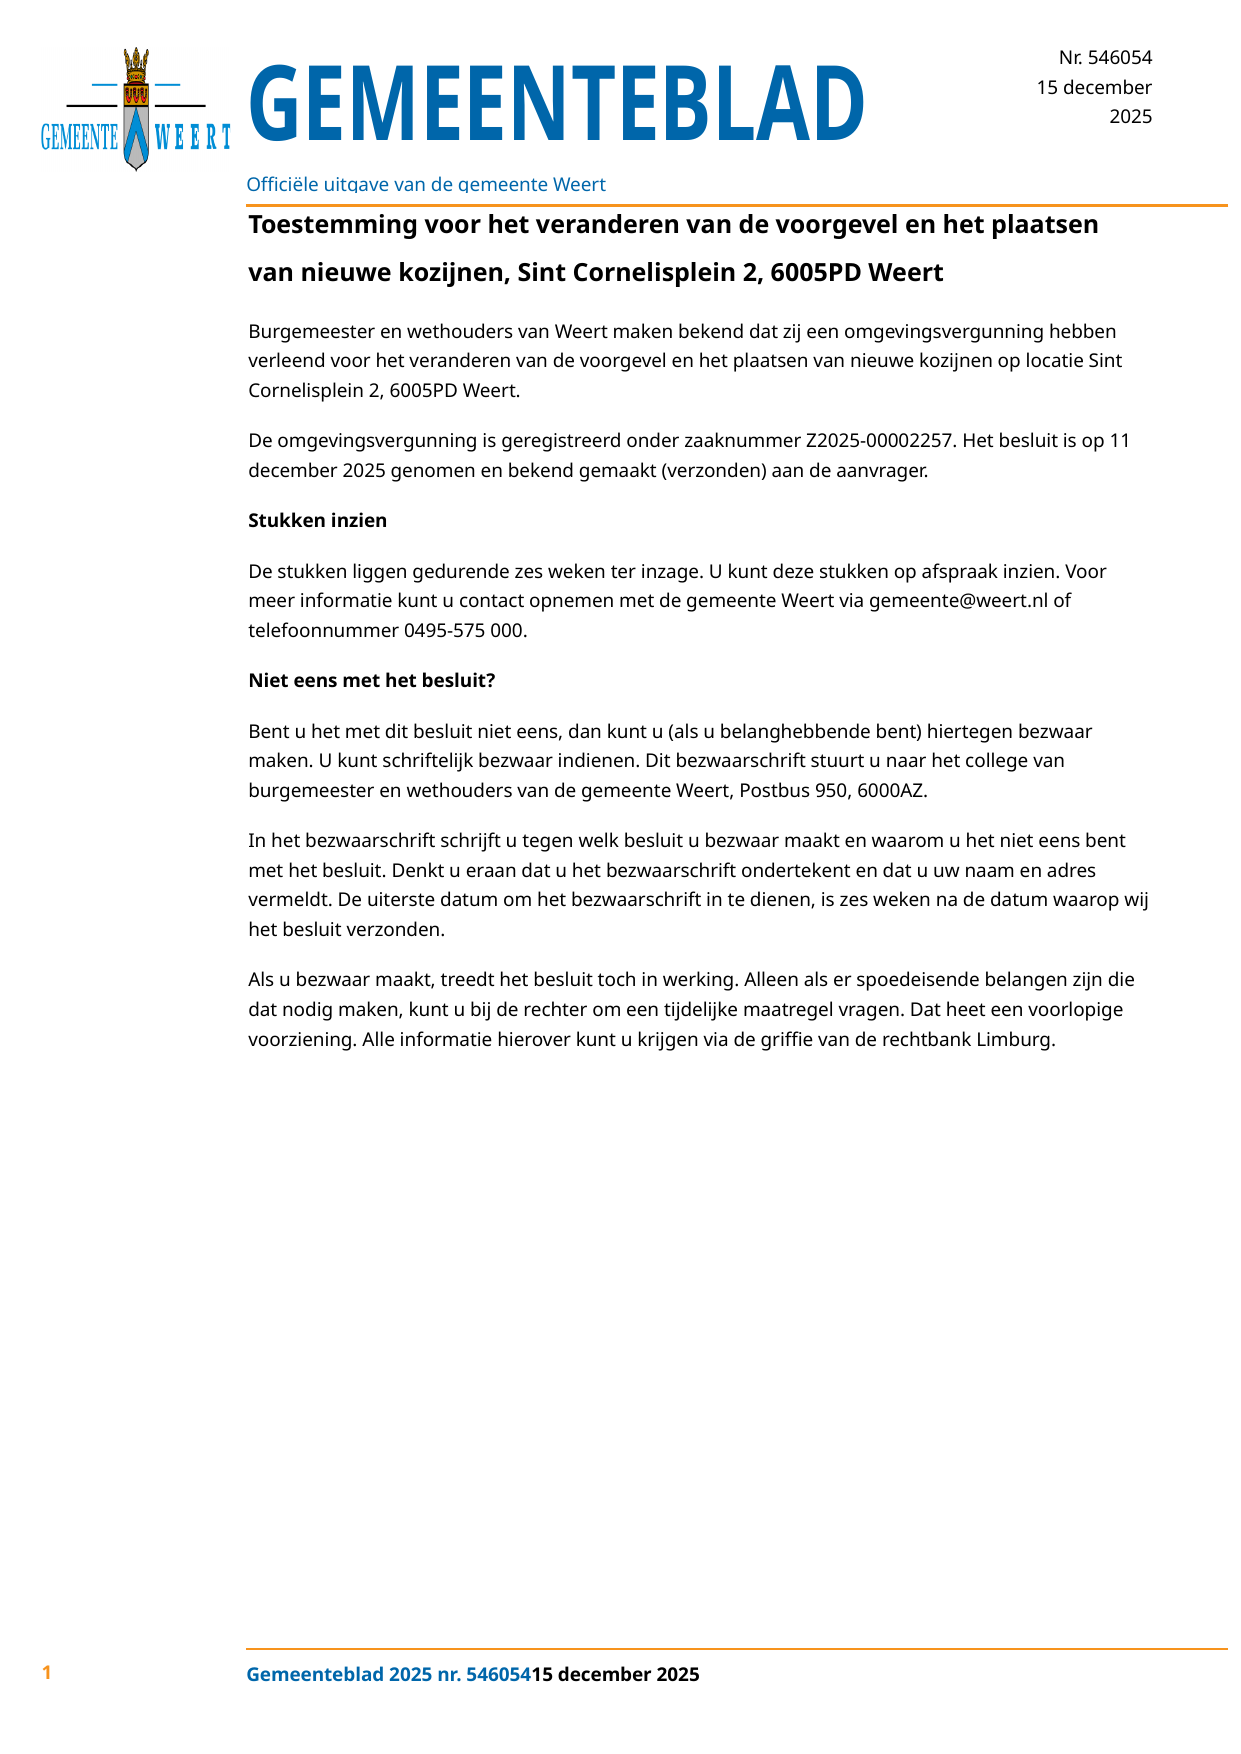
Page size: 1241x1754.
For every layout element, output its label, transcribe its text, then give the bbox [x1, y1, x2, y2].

text Stukken inzien [248, 507, 1152, 533]
picture [41, 47, 231, 172]
text Bent u het met dit besluit niet eens, dan kunt u (als u belanghebbende bent) hiertegen bezwaar maken. U kunt schriftelijk bezwaar indienen. Dit bezwaarschrift stuurt u naar het college van burgemeester en wethouders van de gemeente Weert, Postbus 950, 6000AZ. [248, 718, 1152, 803]
text Burgemeester en wethouders van Weert maken bekend dat zij een omgevingsvergunning hebben verleend voor het veranderen van de voorgevel en het plaatsen van nieuwe kozijnen op locatie Sint Cornelisplein 2, 6005PD Weert. [248, 318, 1152, 403]
text Als u bezwaar maakt, treedt het besluit toch in werking. Alleen als er spoedeisende belangen zijn die dat nodig maken, kunt u bij de rechter om een tijdelijke maatregel vragen. Dat heet een voorlopige voorziening. Alle informatie hierover kunt u krijgen via de griffie van de rechtbank Limburg. [248, 967, 1152, 1052]
text De omgevingsvergunning is geregistreerd onder zaaknummer Z2025-00002257. Het besluit is op 11 december 2025 genomen en bekend gemaakt (verzonden) aan de aanvrager. [248, 427, 1152, 483]
text Niet eens met het besluit? [248, 667, 1152, 693]
text De stukken liggen gedurende zes weken ter inzage. U kunt deze stukken op afspraak inzien. Voor meer informatie kunt u contact opnemen met de gemeente Weert via gemeente@weert.nl of telefoonnummer 0495-575 000. [248, 558, 1152, 643]
text Toestemming voor het veranderen van de voorgevel en het plaatsen van nieuwe kozijnen, Sint Cornelisplein 2, 6005PD Weert [248, 207, 1152, 288]
text In het bezwaarschrift schrijft u tegen welk besluit u bezwaar maakt en waarom u het niet eens bent met het besluit. Denkt u eraan dat u het bezwaarschrift ondertekent en dat u uw naam en adres vermeldt. De uiterste datum om het bezwaarschrift in te dienen, is zes weken na de datum waarop wij het besluit verzonden. [248, 827, 1152, 942]
